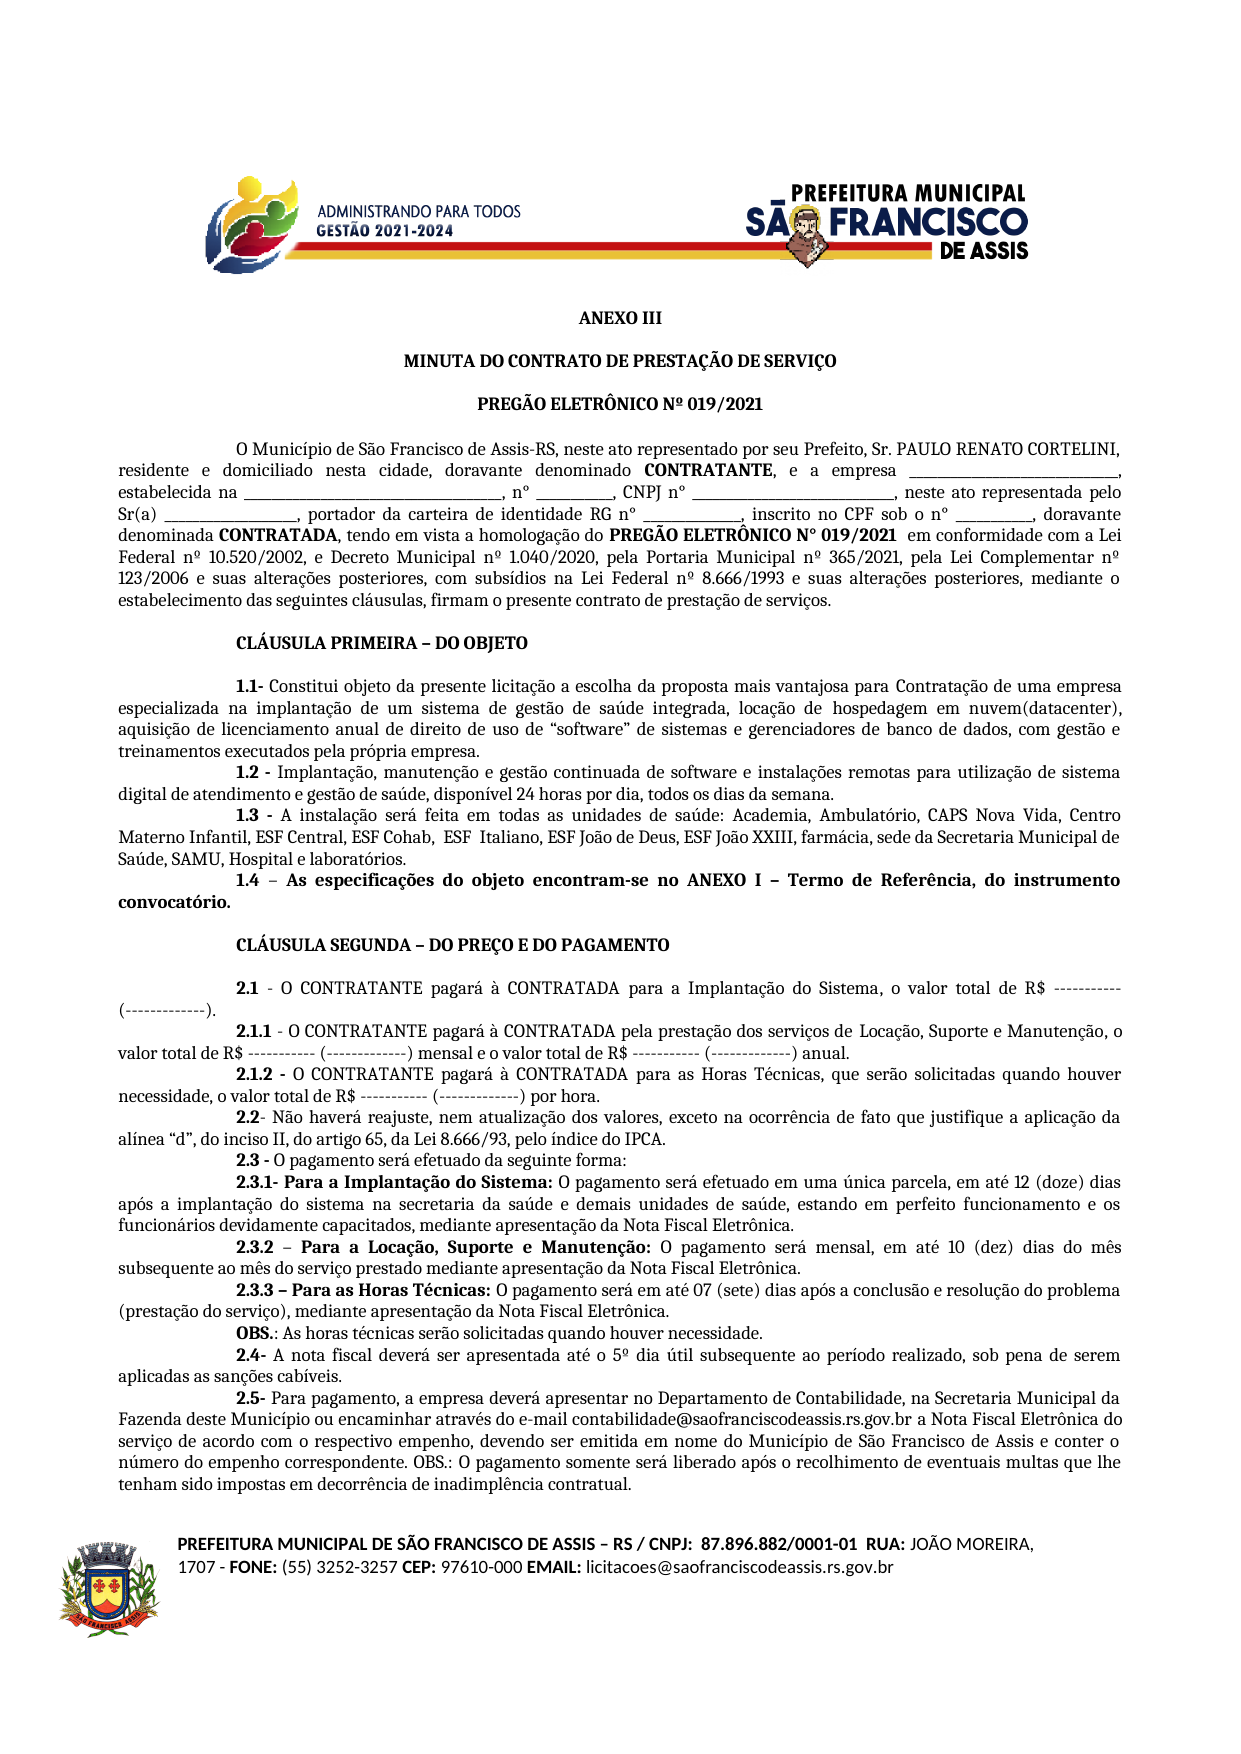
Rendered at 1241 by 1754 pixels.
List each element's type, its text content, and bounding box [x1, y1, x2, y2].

text 2.5- Para pagamento, a empresa deverá apresentar no Departamento de Contabilidade, na Secretaria Municipal da Fazenda deste Município ou encaminhar através do e-mail contabilidade@saofranciscodeassis.rs.gov.br a Nota Fiscal Eletrônica do serviço de acordo com o respectivo empenho, devendo ser emitida em nome do Município de São Francisco de Assis e conter o número do empenho correspondente. OBS.: O pagamento somente será liberado após o recolhimento de eventuais multas que lhe tenham sido impostas em decorrência de inadimplência contratual. [118, 1387, 1122, 1495]
text OBS.: As horas técnicas serão solicitadas quando houver necessidade. [118, 1322, 1122, 1344]
text MINUTA DO CONTRATO DE PRESTAÇÃO DE SERVIÇO [118, 351, 1122, 372]
text 2.3 - O pagamento será efetuado da seguinte forma: [118, 1150, 1122, 1172]
text 2.3.1- Para a Implantação do Sistema: O pagamento será efetuado em uma única parcela, em até 12 (doze) dias após a implantação do sistema na secretaria da saúde e demais unidades de saúde, estando em perfeito funcionamento e os funcionários devidamente capacitados, mediante apresentação da Nota Fiscal Eletrônica. [118, 1172, 1122, 1236]
text 2.1.1 - O CONTRATANTE pagará à CONTRATADA pela prestação dos serviços de Locação, Suporte e Manutenção, o valor total de R$ ----------- (-------------) mensal e o valor total de R$ ----------- (-------------) anual. [118, 1021, 1122, 1064]
text O Município de São Francisco de Assis-RS, neste ato representado por seu Prefeito, Sr. PAULO RENATO CORTELINI, residente e domiciliado nesta cidade, doravante denominado CONTRATANTE, e a empresa ______________________________, estabelecida na _____________________________________, n° ___________, CNPJ n° _____________________________, neste ato representada pelo Sr(a) ___________________, portador da carteira de identidade RG n° ______________, inscrito no CPF sob o n° ___________, doravante denominada CONTRATADA, tendo em vista a homologação do PREGÃO ELETRÔNICO N° 019/2021 em conformidade com a Lei Federal nº 10.520/2002, e Decreto Municipal nº 1.040/2020, pela Portaria Municipal nº 365/2021, pela Lei Complementar nº 123/2006 e suas alterações posteriores, com subsídios na Lei Federal nº 8.666/1993 e suas alterações posteriores, mediante o estabelecimento das seguintes cláusulas, firmam o presente contrato de prestação de serviços. [118, 438, 1122, 611]
text 2.2- Não haverá reajuste, nem atualização dos valores, exceto na ocorrência de fato que justifique a aplicação da alínea “d”, do inciso II, do artigo 65, da Lei 8.666/93, pelo índice do IPCA. [118, 1107, 1122, 1150]
text 1.3 - A instalação será feita em todas as unidades de saúde: Academia, Ambulatório, CAPS Nova Vida, Centro Materno Infantil, ESF Central, ESF Cohab, ESF Italiano, ESF João de Deus, ESF João XXIII, farmácia, sede da Secretaria Municipal de Saúde, SAMU, Hospital e laboratórios. [118, 805, 1122, 870]
text 2.3.2 – Para a Locação, Suporte e Manutenção: O pagamento será mensal, em até 10 (dez) dias do mês subsequente ao mês do serviço prestado mediante apresentação da Nota Fiscal Eletrônica. [118, 1236, 1122, 1279]
text 2.1 - O CONTRATANTE pagará à CONTRATADA para a Implantação do Sistema, o valor total de R$ ----------- (-------------). [118, 977, 1122, 1021]
text ANEXO III [118, 308, 1122, 329]
text CLÁUSULA PRIMEIRA – DO OBJETO [118, 632, 1122, 654]
text 2.1.2 - O CONTRATANTE pagará à CONTRATADA para as Horas Técnicas, que serão solicitadas quando houver necessidade, o valor total de R$ ----------- (-------------) por hora. [118, 1064, 1122, 1107]
text 1.2 - Implantação, manutenção e gestão continuada de software e instalações remotas para utilização de sistema digital de atendimento e gestão de saúde, disponível 24 horas por dia, todos os dias da semana. [118, 762, 1122, 805]
text PREGÃO ELETRÔNICO Nº 019/2021 [118, 394, 1122, 415]
text 2.3.3 – Para as Horas Técnicas: O pagamento será em até 07 (sete) dias após a conclusão e resolução do problema (prestação do serviço), mediante apresentação da Nota Fiscal Eletrônica. [118, 1279, 1122, 1322]
text 1.1- Constitui objeto da presente licitação a escolha da proposta mais vantajosa para Contratação de uma empresa especializada na implantação de um sistema de gestão de saúde integrada, locação de hospedagem em nuvem(datacenter), aquisição de licenciamento anual de direito de uso de “software” de sistemas e gerenciadores de banco de dados, com gestão e treinamentos executados pela própria empresa. [118, 676, 1122, 762]
text 1.4 – As especificações do objeto encontram-se no ANEXO I – Termo de Referência, do instrumento convocatório. [118, 870, 1122, 913]
text CLÁUSULA SEGUNDA – DO PREÇO E DO PAGAMENTO [118, 934, 1122, 956]
text 2.4- A nota fiscal deverá ser apresentada até o 5º dia útil subsequente ao período realizado, sob pena de serem aplicadas as sanções cabíveis. [118, 1344, 1122, 1387]
